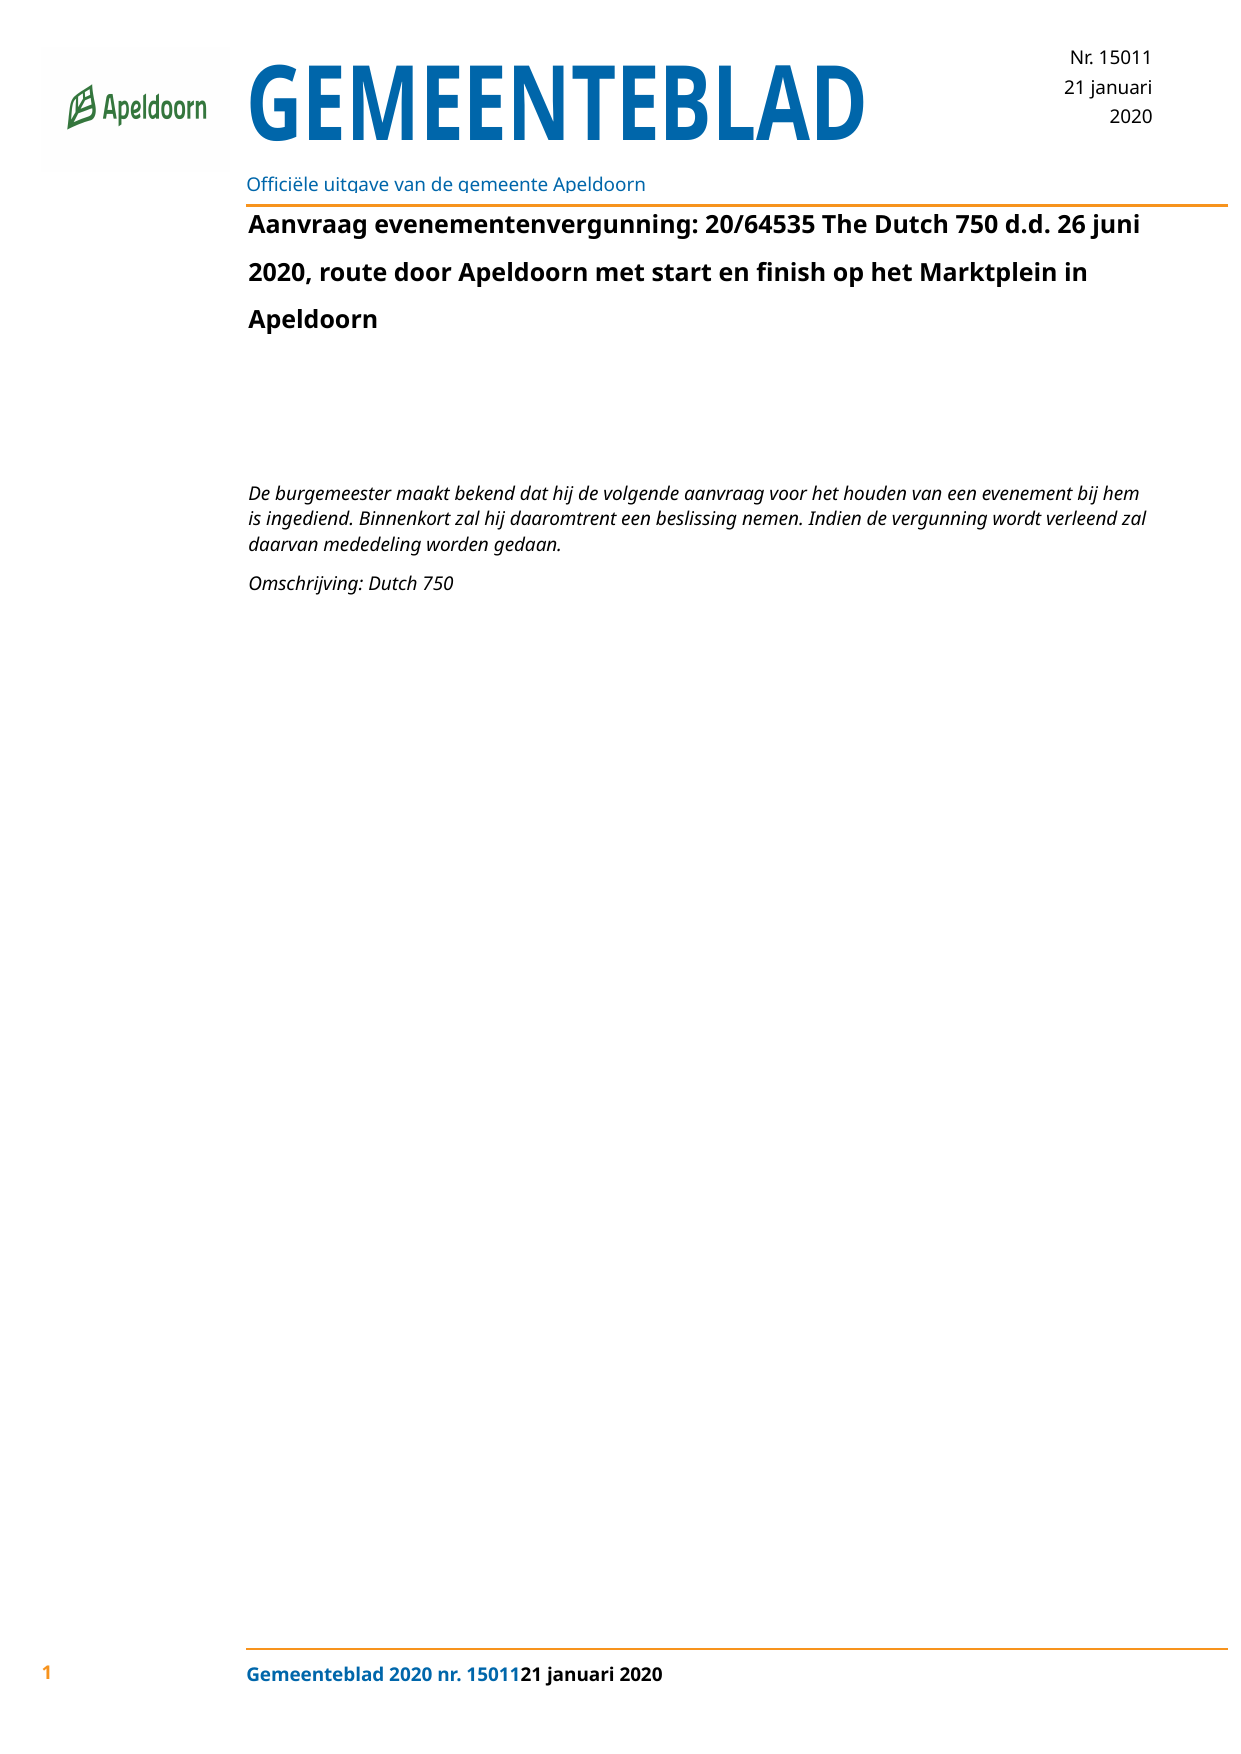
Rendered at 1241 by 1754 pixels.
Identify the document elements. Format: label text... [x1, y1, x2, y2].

text Aanvraag evenementenvergunning: 20/64535 The Dutch 750 d.d. 26 juni 2020, route door Apeldoorn met start en finish op het Marktplein in Apeldoorn [248, 207, 1152, 336]
picture [41, 47, 231, 172]
text Omschrijving: Dutch 750 [248, 571, 1152, 596]
text De burgemeester maakt bekend dat hij de volgende aanvraag voor het houden van een evenement bij hem is ingediend. Binnenkort zal hij daaromtrent een beslissing nemen. Indien de vergunning wordt verleend zal daarvan mededeling worden gedaan. [248, 480, 1152, 557]
